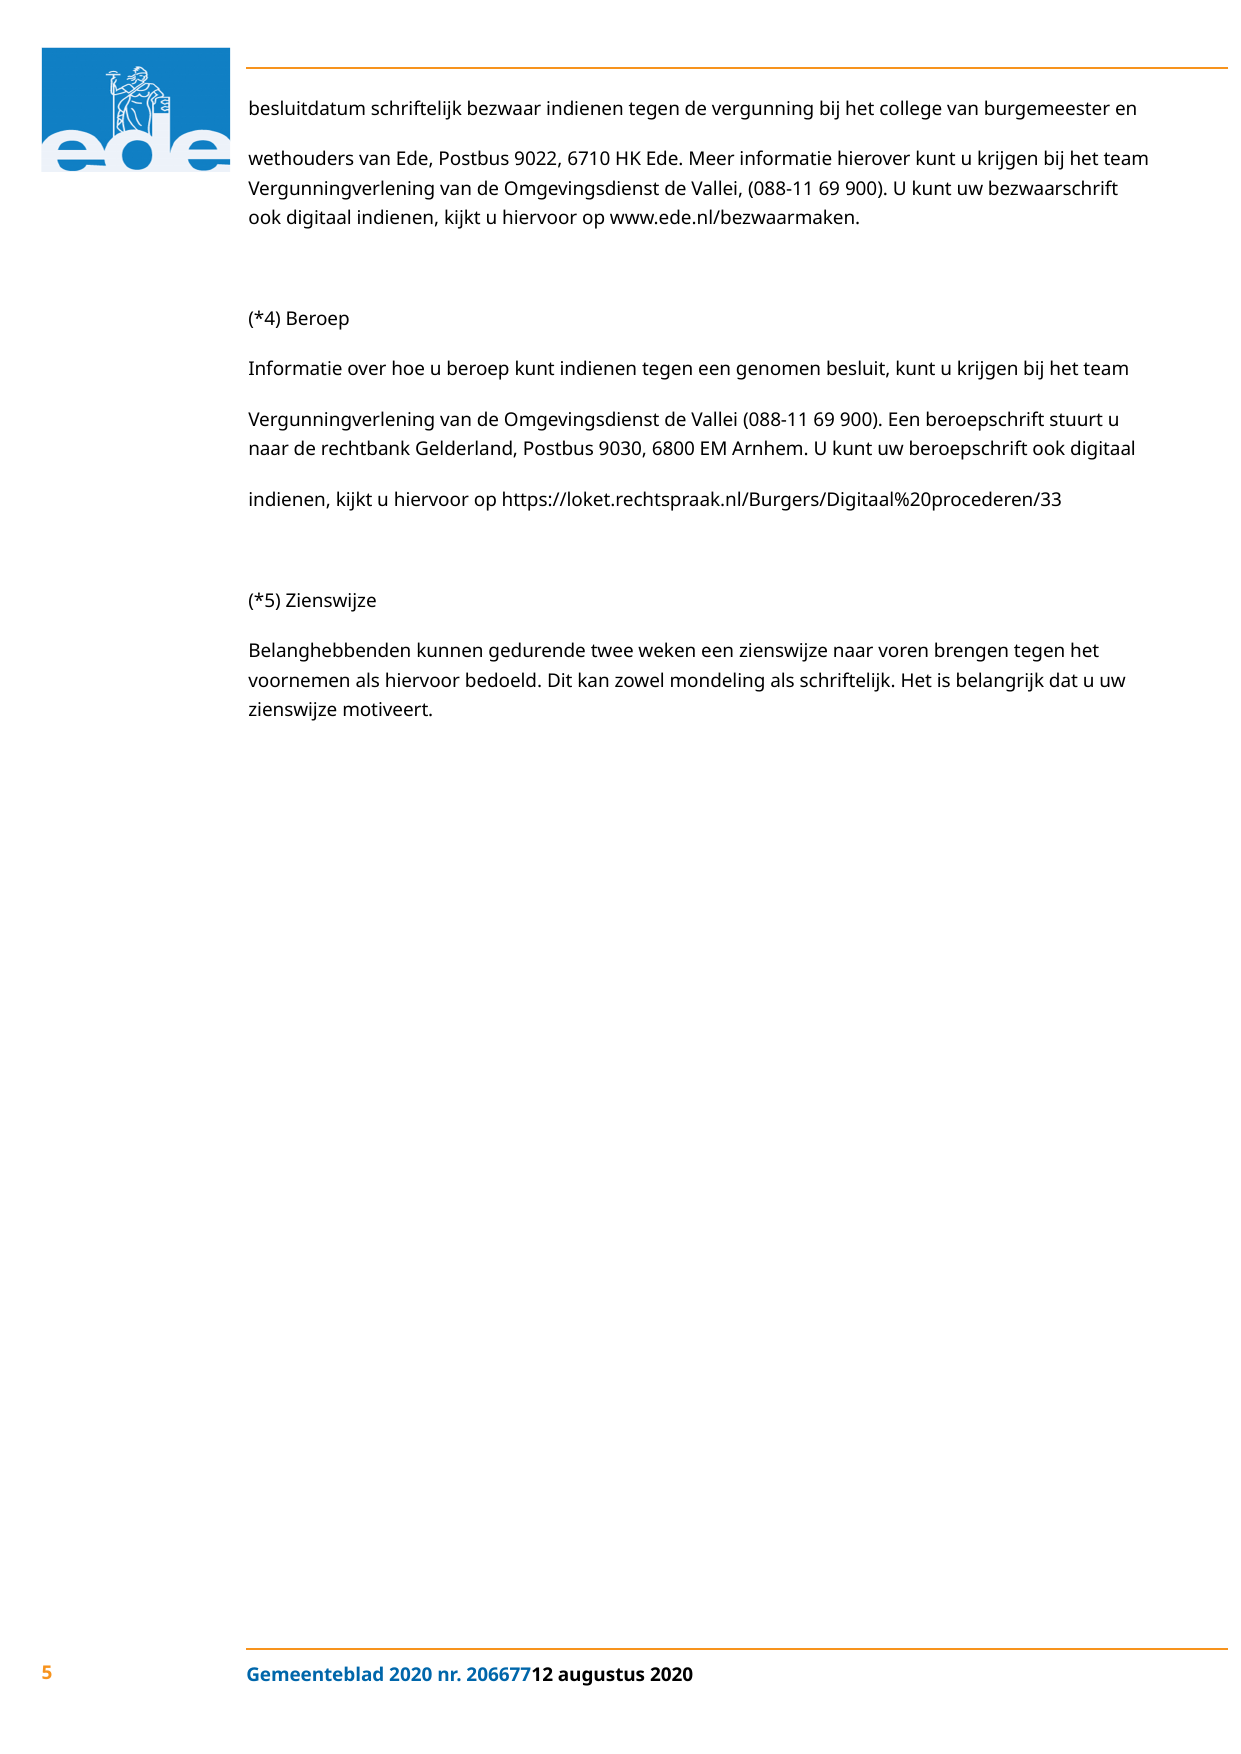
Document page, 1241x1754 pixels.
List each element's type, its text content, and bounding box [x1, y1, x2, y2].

text Informatie over hoe u beroep kunt indienen tegen een genomen besluit, kunt u krijgen bij het team [248, 356, 1152, 381]
text wethouders van Ede, Postbus 9022, 6710 HK Ede. Meer informatie hierover kunt u krijgen bij het team Vergunningverlening van de Omgevingsdienst de Vallei, (088-11 69 900). U kunt uw bezwaarschrift ook digitaal indienen, kijkt u hiervoor op www.ede.nl/bezwaarmaken. [248, 145, 1152, 230]
text (*5) Zienswijze [248, 587, 1152, 613]
text Vergunningverlening van de Omgevingsdienst de Vallei (088-11 69 900). Een beroepschrift stuurt u naar de rechtbank Gelderland, Postbus 9030, 6800 EM Arnhem. U kunt uw beroepschrift ook digitaal [248, 406, 1152, 461]
text (*4) Beroep [248, 305, 1152, 331]
text besluitdatum schriftelijk bezwaar indienen tegen de vergunning bij het college van burgemeester en [248, 95, 1152, 121]
text Belanghebbenden kunnen gedurende twee weken een zienswijze naar voren brengen tegen het voornemen als hiervoor bedoeld. Dit kan zowel mondeling als schriftelijk. Het is belangrijk dat u uw zienswijze motiveert. [248, 637, 1152, 722]
picture [41, 47, 231, 172]
text indienen, kijkt u hiervoor op https://loket.rechtspraak.nl/Burgers/Digitaal%20procederen/33 [248, 486, 1152, 512]
